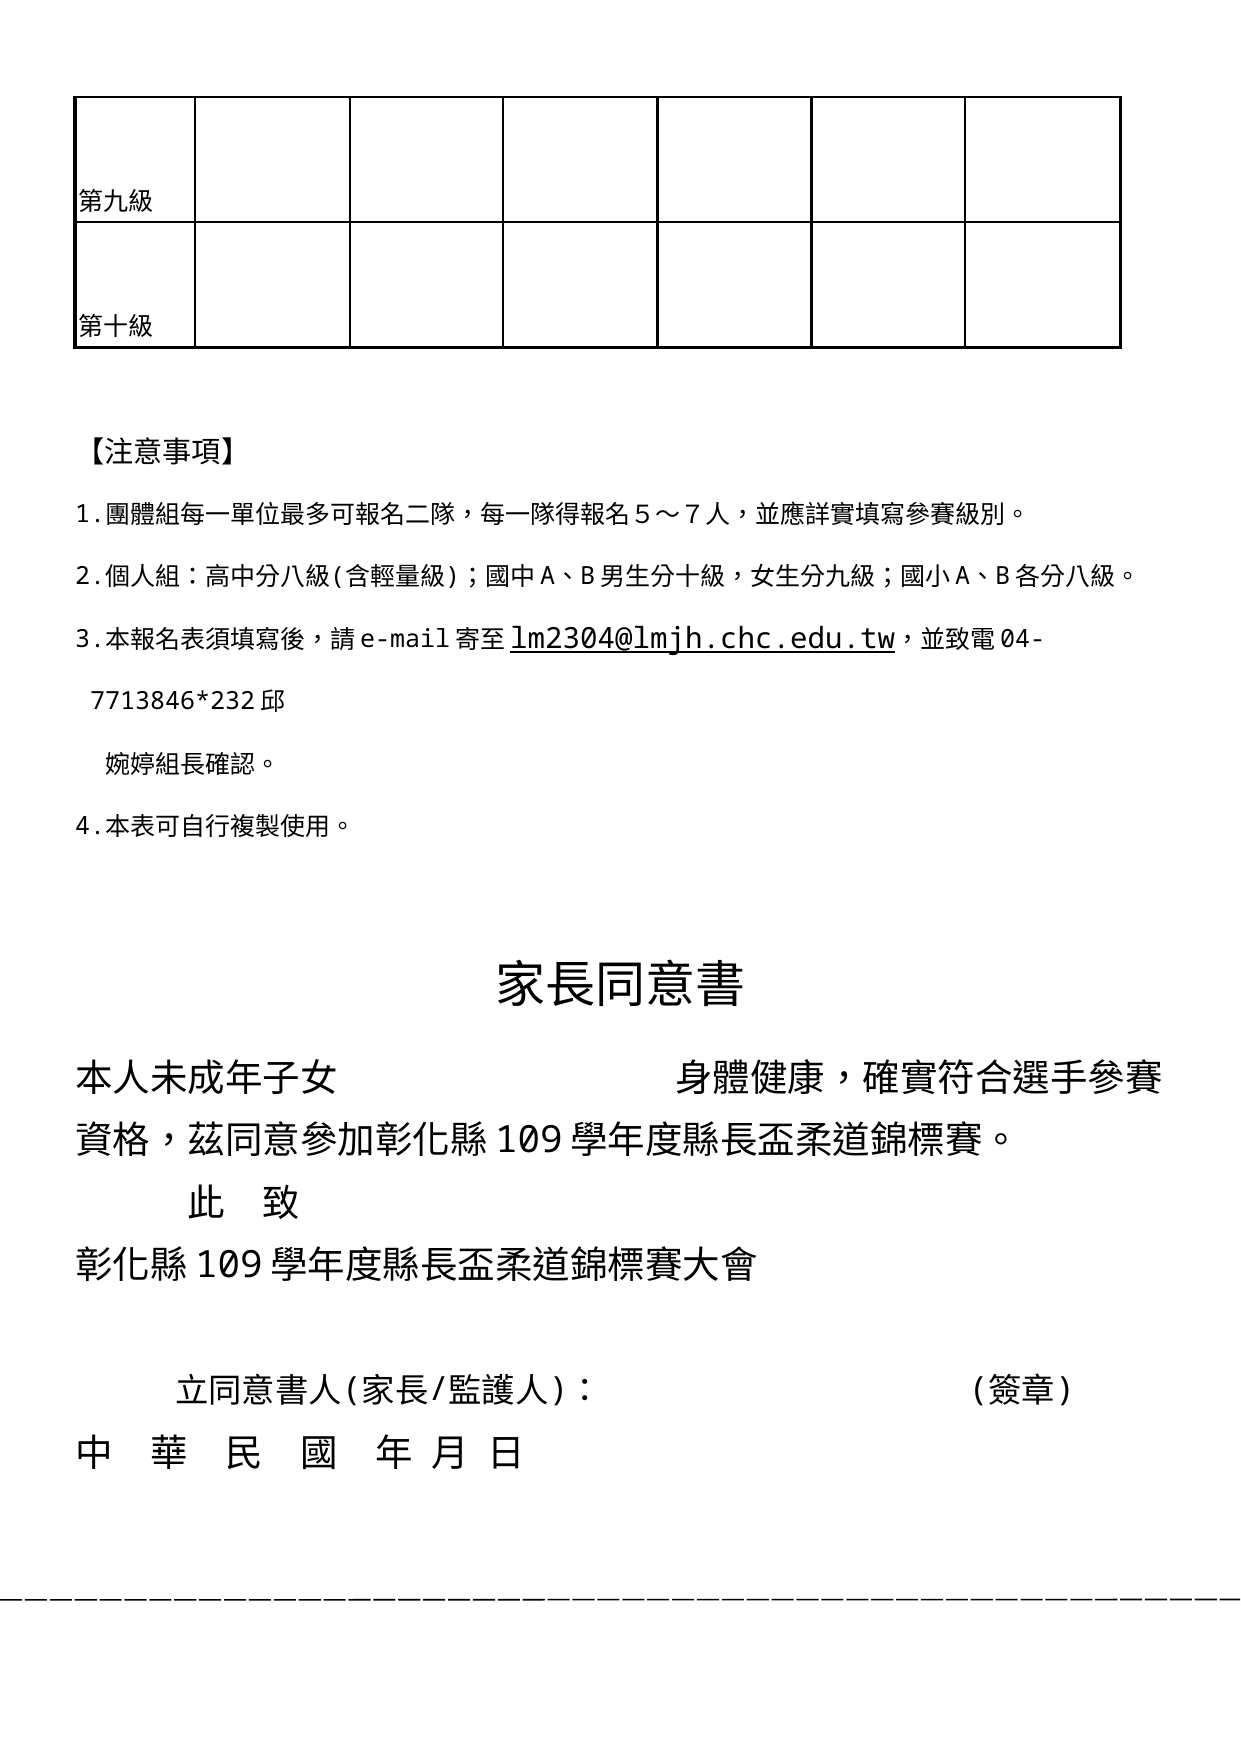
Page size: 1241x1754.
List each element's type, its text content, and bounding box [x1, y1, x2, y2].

table_cell [351, 98, 502, 221]
text 家長同意書 [75, 908, 1165, 1033]
text 彰化縣109學年度縣長盃柔道錦標賽大會 [75, 1221, 1165, 1283]
text 本人未成年子女 身體健康，確實符合選手參賽資格，茲同意參加彰化縣109學年度縣長盃柔道錦標賽。 [75, 1033, 1165, 1158]
text 1.團體組每一單位最多可報名二隊，每一隊得報名５～７人，並應詳實填寫參賽級別。 [75, 471, 1165, 533]
table_cell [196, 98, 349, 221]
text 2.個人組：高中分八級(含輕量級)；國中A、B男生分十級，女生分九級；國小A、B各分八級。 [75, 533, 1165, 596]
text 此 致 [75, 1158, 1165, 1221]
text 【注意事項】 [75, 408, 1165, 471]
text 婉婷組長確認。 [75, 721, 1165, 783]
text 中 華 民 國 年 月 日 [75, 1408, 1165, 1471]
text 立同意書人(家長/監護人)： (簽章) [75, 1346, 1165, 1408]
text 4.本表可自行複製使用。 [75, 783, 1165, 846]
table_cell [196, 223, 349, 346]
table_cell [504, 98, 656, 221]
table_cell 第九級 [77, 98, 194, 221]
table_cell [504, 223, 656, 346]
table_cell [351, 223, 502, 346]
table_cell [813, 223, 964, 346]
table_cell [659, 98, 810, 221]
table_cell [966, 98, 1119, 221]
table_cell [659, 223, 810, 346]
table_cell [966, 223, 1119, 346]
table_cell 第十級 [77, 223, 194, 346]
table_cell [813, 98, 964, 221]
text 3.本報名表須填寫後，請e-mail寄至lm2304@lmjh.chc.edu.tw，並致電04-7713846*232邱 [75, 596, 1165, 721]
